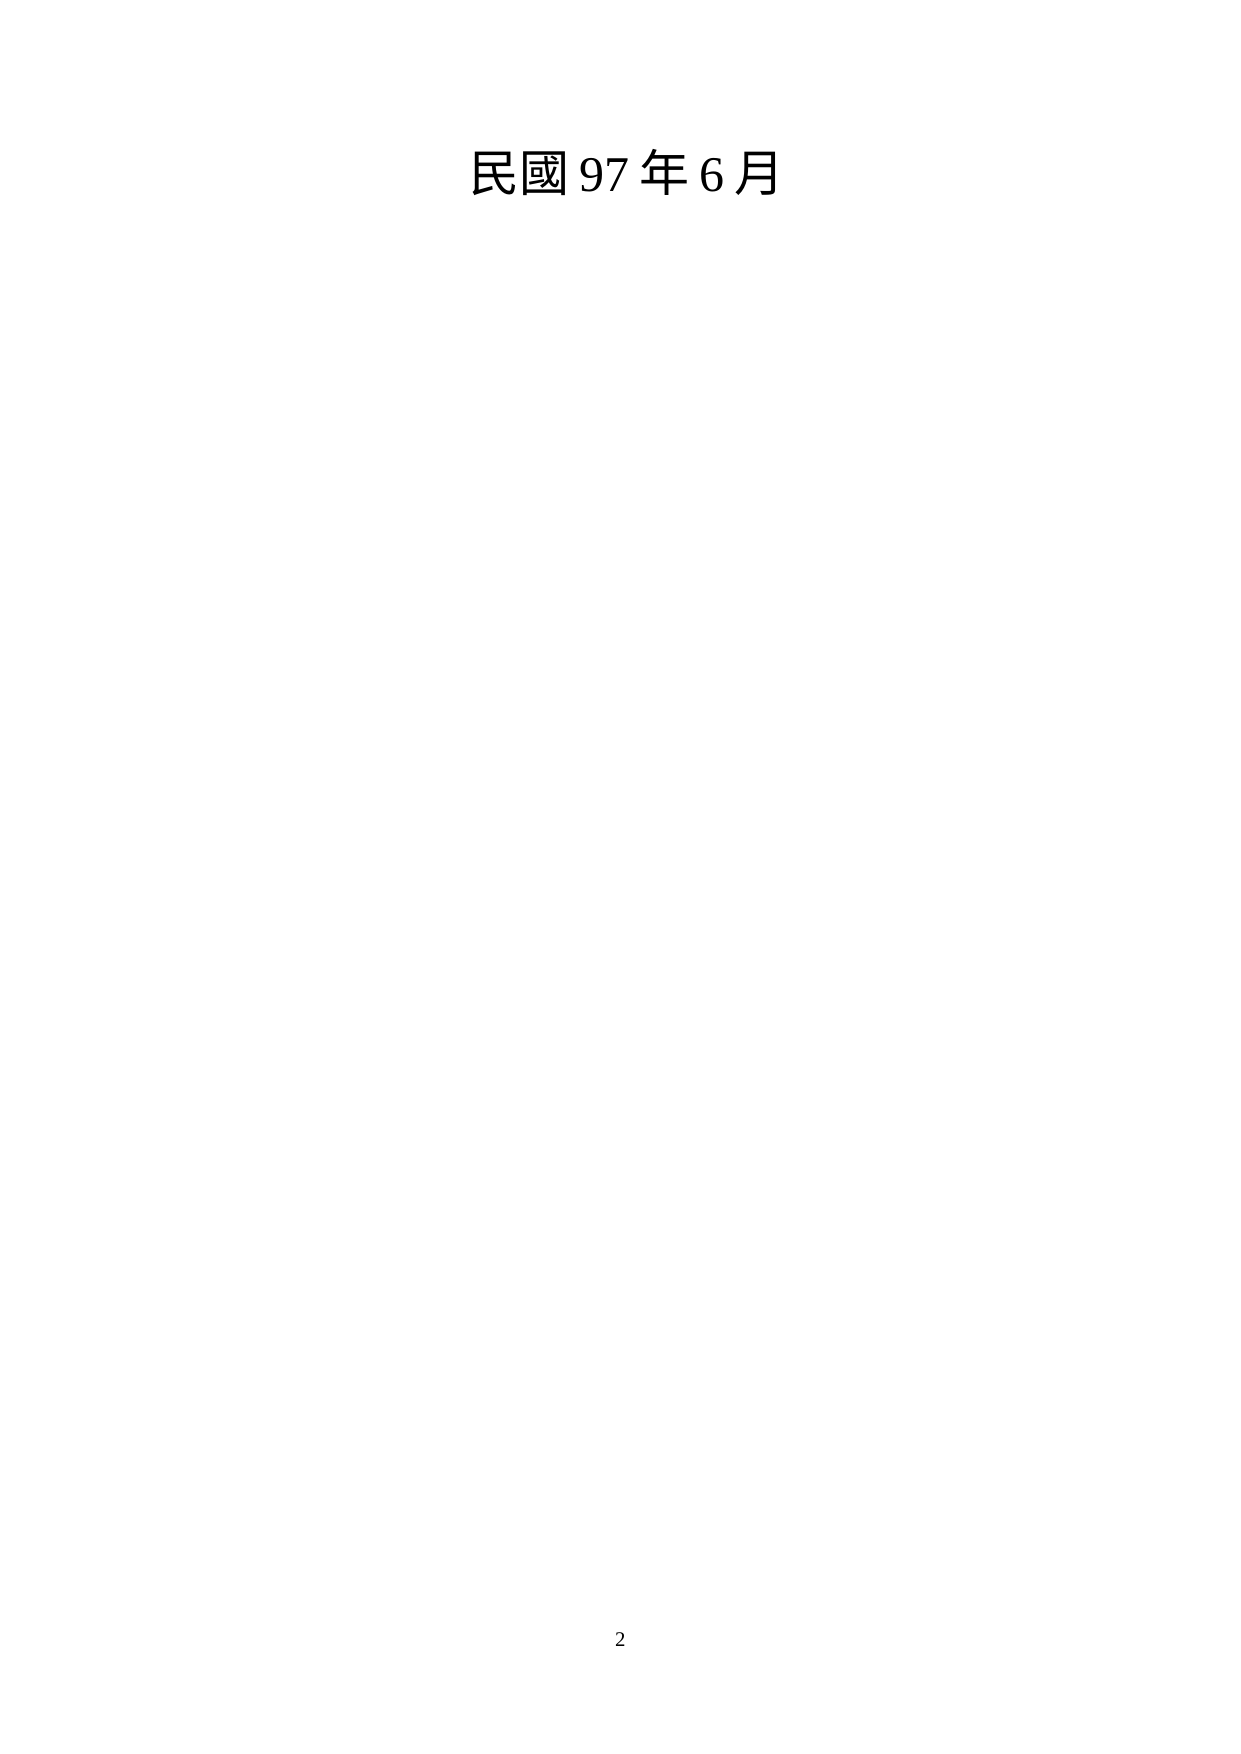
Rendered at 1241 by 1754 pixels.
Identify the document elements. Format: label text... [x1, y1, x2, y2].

text 民國97年6月 [156, 150, 1097, 202]
